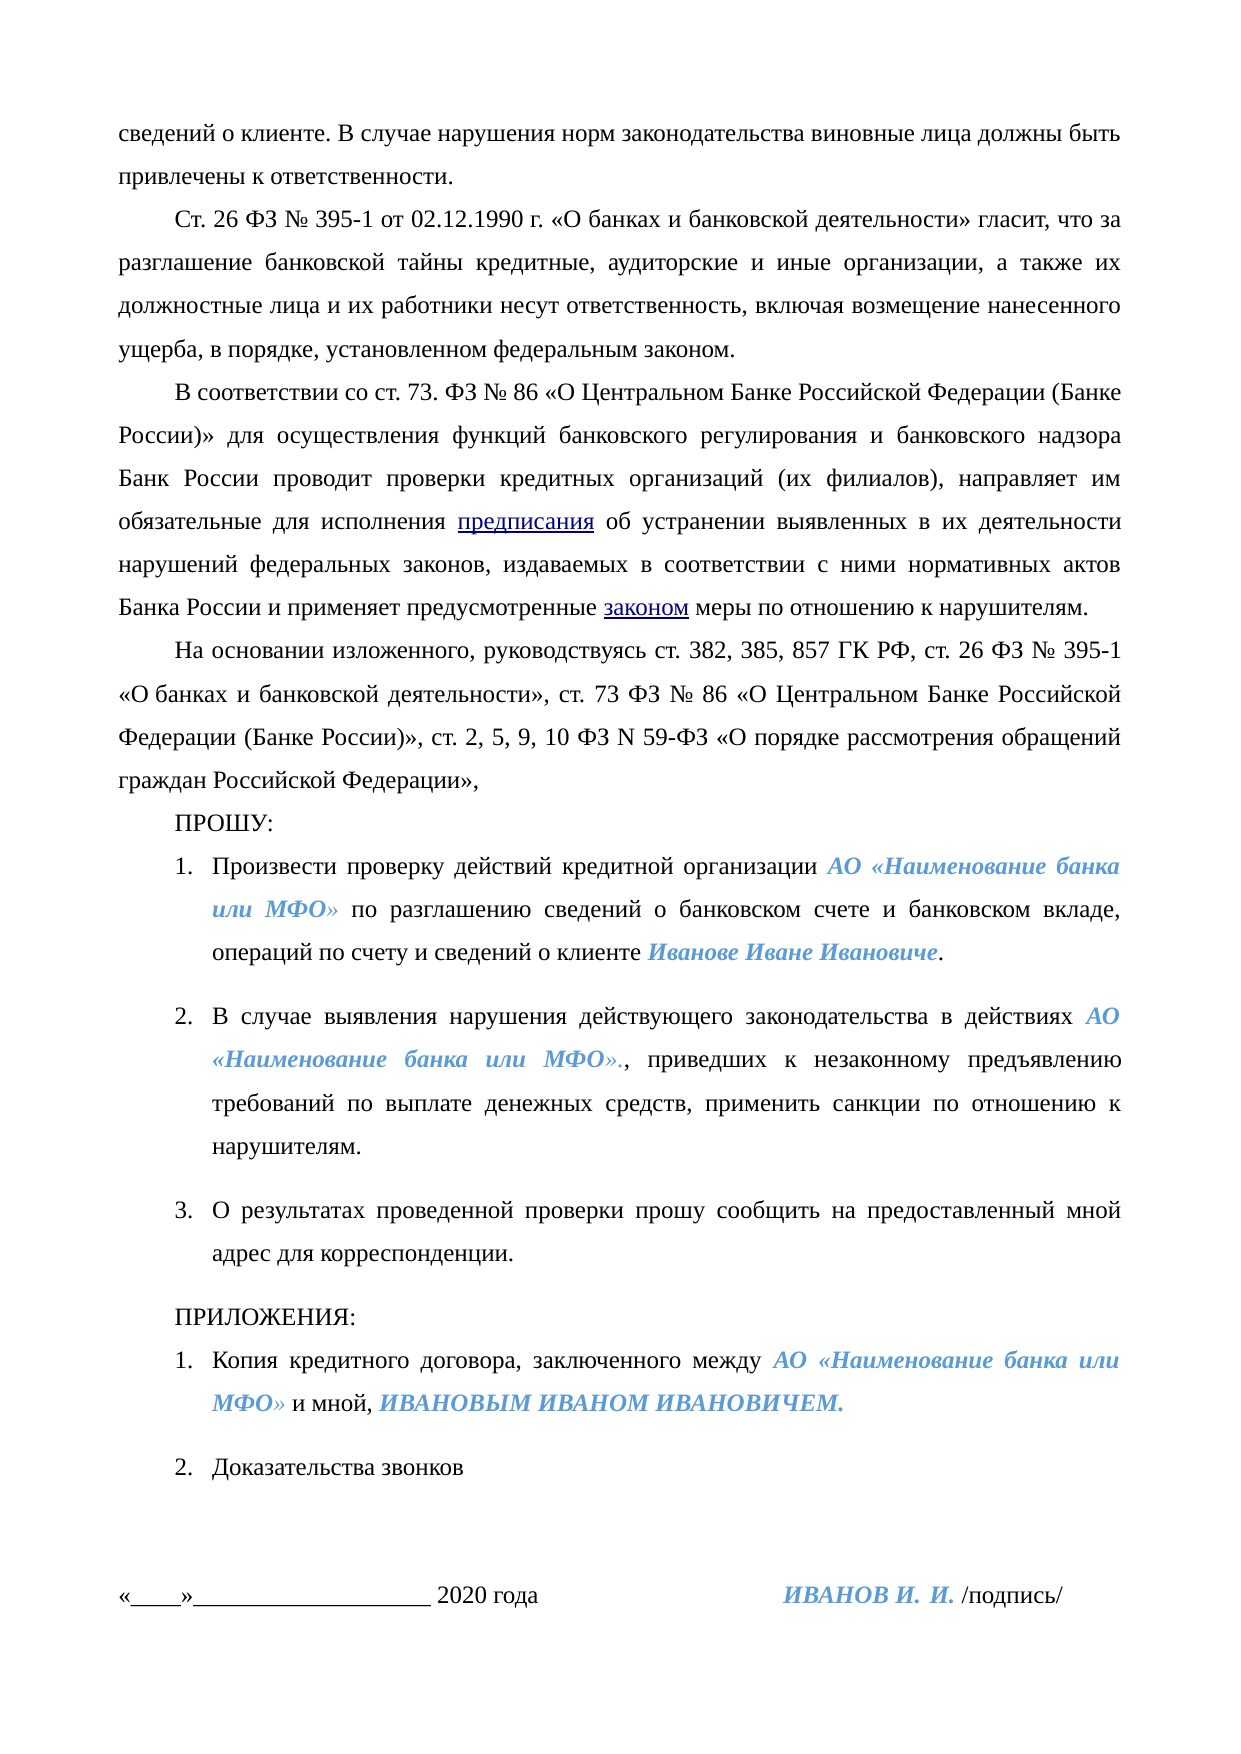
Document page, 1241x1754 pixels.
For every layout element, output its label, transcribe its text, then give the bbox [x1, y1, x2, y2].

text сведений о клиенте. В случае нарушения норм законодательства виновные лица должны быть привлечены к ответственности. [118, 118, 1122, 190]
text ПРИЛОЖЕНИЯ: [118, 1302, 1122, 1331]
text «____»___________________ 2020 года ИВАНОВ И. И. /подпись/ [118, 1580, 1122, 1609]
list Произвести проверку действий кредитной организации АО «Наименование банка или МФО» по разглашению сведений о банковском счете и банковском вкладе, операций по счету и сведений о клиенте Иванове Иване Ивановиче. [174, 851, 1122, 966]
list О результатах проведенной проверки прошу сообщить на предоставленный мной адрес для корреспонденции. [174, 1195, 1122, 1267]
list В случае выявления нарушения действующего законодательства в действиях АО «Наименование банка или МФО»., приведших к незаконному предъявлению требований по выплате денежных средств, применить санкции по отношению к нарушителям. [174, 1001, 1122, 1159]
text В соответствии со ст. 73. ФЗ № 86 «О Центральном Банке Российской Федерации (Банке России)» для осуществления функций банковского регулирования и банковского надзора Банк России проводит проверки кредитных организаций (их филиалов), направляет им обязательные для исполнения предписания об устранении выявленных в их деятельности нарушений федеральных законов, издаваемых в соответствии с ними нормативных актов Банка России и применяет предусмотренные законом меры по отношению к нарушителям. [118, 377, 1122, 621]
text Ст. 26 ФЗ № 395-1 от 02.12.1990 г. «О банках и банковской деятельности» гласит, что за разглашение банковской тайны кредитные, аудиторские и иные организации, а также их должностные лица и их работники несут ответственность, включая возмещение нанесенного ущерба, в порядке, установленном федеральным законом. [118, 204, 1122, 362]
text На основании изложенного, руководствуясь ст. 382, 385, 857 ГК РФ, ст. 26 ФЗ № 395-1 «О банках и банковской деятельности», ст. 73 ФЗ № 86 «О Центральном Банке Российской Федерации (Банке России)», ст. 2, 5, 9, 10 ФЗ N 59-ФЗ «О порядке рассмотрения обращений граждан Российской Федерации», [118, 636, 1122, 794]
list Копия кредитного договора, заключенного между АО «Наименование банка или МФО» и мной, ИВАНОВЫМ ИВАНОМ ИВАНОВИЧЕМ. [174, 1345, 1122, 1417]
list Доказательства звонков [174, 1452, 1122, 1481]
text ПРОШУ: [118, 808, 1122, 837]
